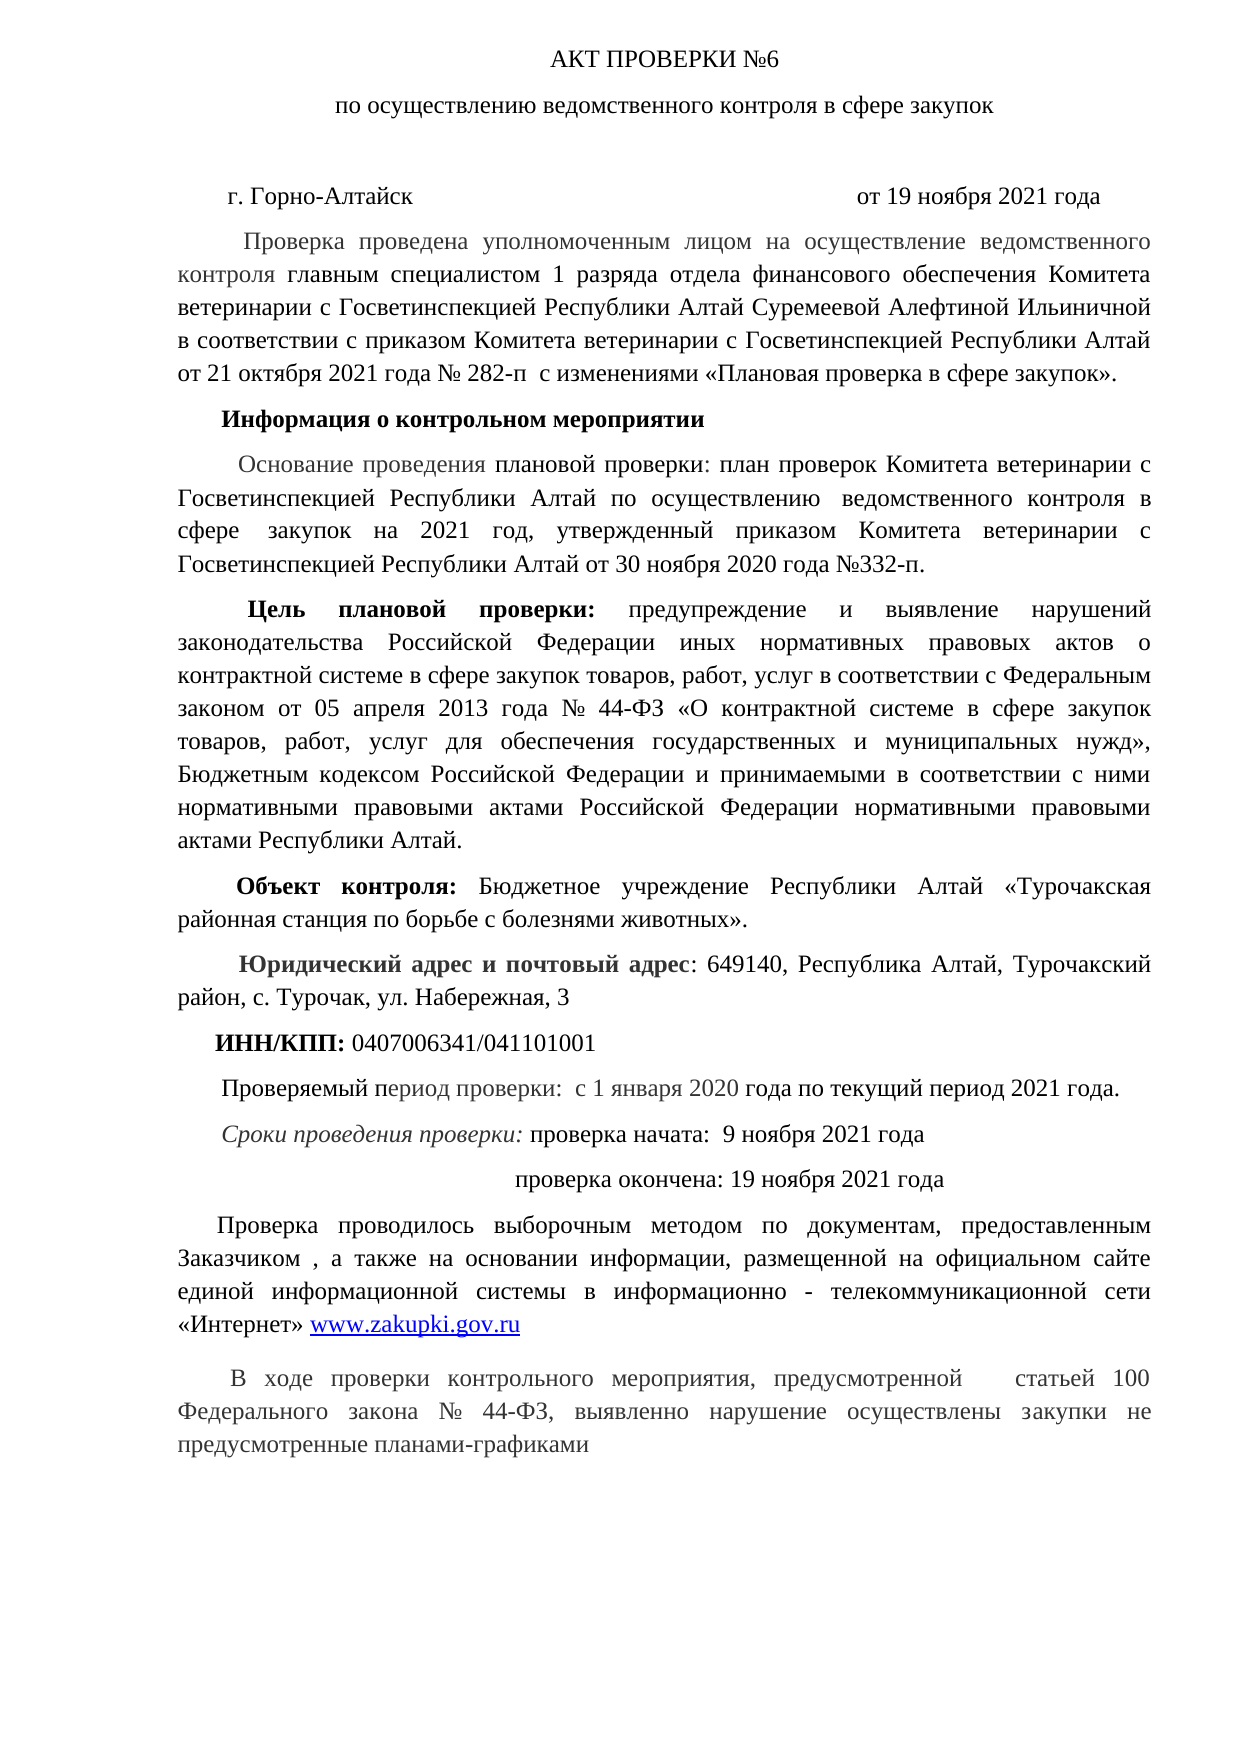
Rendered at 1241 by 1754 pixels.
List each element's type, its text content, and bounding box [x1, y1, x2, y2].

text Сроки проведения проверки: проверка начата: 9 ноября 2021 года [177, 1119, 1152, 1148]
text Объект контроля: Бюджетное учреждение Республики Алтай «Турочакская районная станция по борьбе с болезнями животных». [177, 871, 1152, 933]
text В ходе проверки контрольного мероприятия, предусмотренной статьей 100 Федерального закона № 44-ФЗ, выявленно нарушение осуществлены закупки не предусмотренные планами-графиками [177, 1363, 1152, 1458]
text г. Горно-Алтайск от 19 ноября 2021 года [177, 181, 1152, 210]
text Проверяемый период проверки: с 1 января 2020 года по текущий период 2021 года. [177, 1073, 1152, 1102]
text Основание проведения плановой проверки: план проверок Комитета ветеринарии с Госветинспекцией Республики Алтай по осуществлению ведомственного контроля в сфере закупок на 2021 год, утвержденный приказом Комитета ветеринарии с Госветинспекцией Республики Алтай от 30 ноября 2020 года №332-п. [177, 449, 1152, 577]
text Проверка проведена уполномоченным лицом на осуществление ведомственного контроля главным специалистом 1 разряда отдела финансового обеспечения Комитета ветеринарии с Госветинспекцией Республики Алтай Суремеевой Алефтиной Ильиничной в соответствии с приказом Комитета ветеринарии с Госветинспекцией Республики Алтай от 21 октября 2021 года № 282-п с изменениями «Плановая проверка в сфере закупок». [177, 226, 1152, 387]
text Информация о контрольном мероприятии [177, 404, 1152, 433]
text Цель плановой проверки: предупреждение и выявление нарушений законодательства Российской Федерации иных нормативных правовых актов о контрактной системе в сфере закупок товаров, работ, услуг в соответствии с Федеральным законом от 05 апреля 2013 года № 44-ФЗ «О контрактной системе в сфере закупок товаров, работ, услуг для обеспечения государственных и муниципальных нужд», Бюджетным кодексом Российской Федерации и принимаемыми в соответствии с ними нормативными правовыми актами Российской Федерации нормативными правовыми актами Республики Алтай. [177, 594, 1152, 854]
text АКТ ПРОВЕРКИ №6 [177, 44, 1152, 73]
text проверка окончена: 19 ноября 2021 года [177, 1164, 1152, 1193]
text по осуществлению ведомственного контроля в сфере закупок [177, 90, 1152, 119]
text Проверка проводилось выборочным методом по документам, предоставленным Заказчиком , а также на основании информации, размещенной на официальном сайте единой информационной системы в информационно - телекоммуникационной сети «Интернет» www.zakupki.gov.ru [177, 1210, 1152, 1338]
text ИНН/КПП: 0407006341/041101001 [177, 1028, 1152, 1057]
text Юридический адрес и почтовый адрес: 649140, Республика Алтай, Турочакский район, с. Турочак, ул. Набережная, 3 [177, 949, 1152, 1011]
